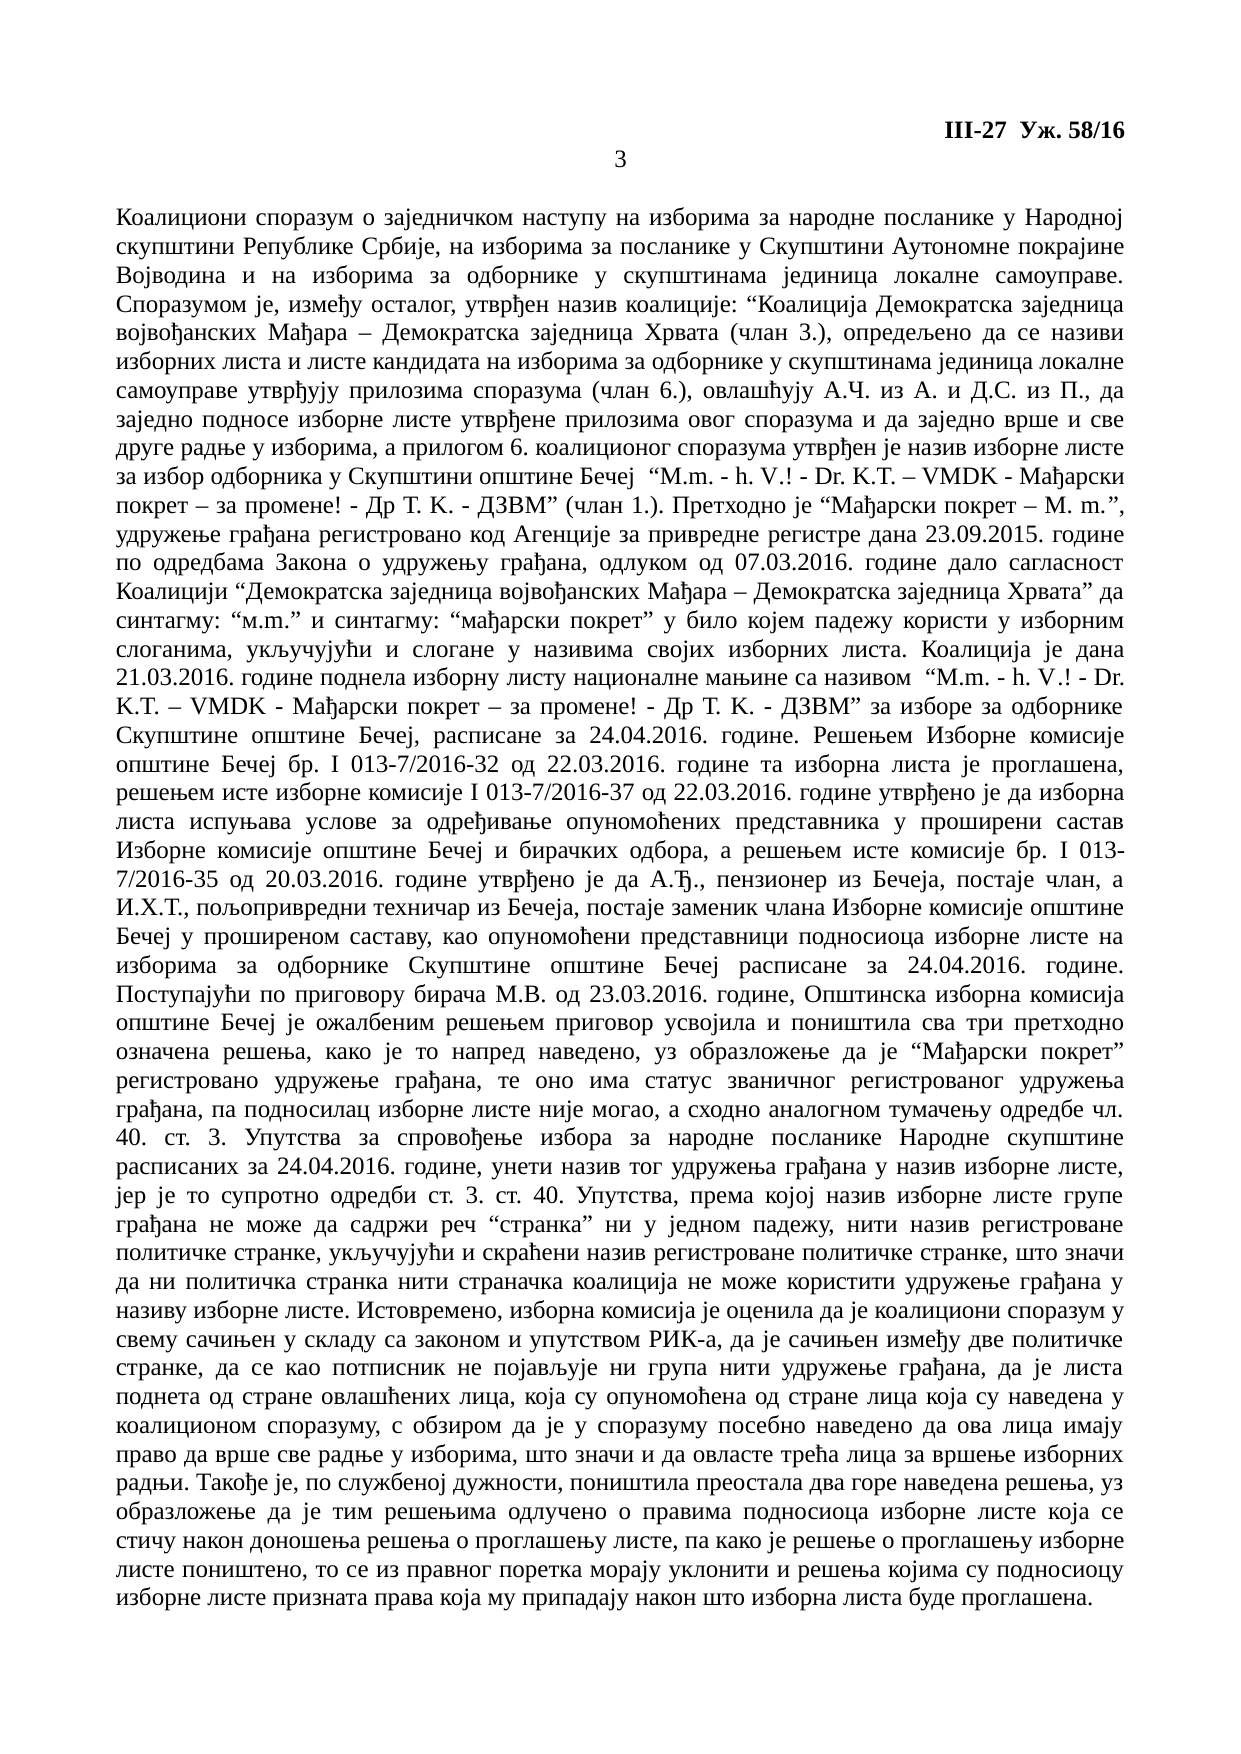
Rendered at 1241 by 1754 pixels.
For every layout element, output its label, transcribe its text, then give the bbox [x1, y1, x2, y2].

text Коалициони споразум о заједничком наступу на изборима за народне посланике у Народној скупштини Републике Србије, на изборима за посланике у Скупштини Аутономне покрајине Војводина и на изборима за одборнике у скупштинама јединица локалне самоуправе. Споразумом је, између осталог, утврђен назив коалиције: “Коалиција Демократска заједница војвођанских Мађара – Демократска заједница Хрвата (члан 3.), опредељено да се називи изборних листа и листе кандидата на изборима за одборнике у скупштинама јединица локалне самоуправе утврђују прилозима споразума (члан 6.), овлашћују А.Ч. из А. и Д.С. из П., да заједно подносе изборне листе утврђене прилозима овог споразума и да заједно врше и све друге радње у изборима, а прилогом 6. коалиционог споразума утврђен је назив изборне листе за избор одборника у Скупштини општине Бечеј “M.m. - h. V.! - Dr. K.T. – VMDK - Мађарски покрет – за промене! - Др Т. K. - ДЗВМ” (члан 1.). Претходно је “Мађарски покрет – M. m.”, удружење грађана регистровано код Агенције за привредне регистре дана 23.09.2015. године по одредбама Закона о удружењу грађана, одлуком од 07.03.2016. године дало сагласност Коалицији “Демократска заједница војвођанских Мађара – Демократска заједница Хрвата” да синтагму: “м.m.” и синтагму: “мађарски покрет” у било којем падежу користи у изборним слоганима, укључујући и слогане у називима својих изборних листа. Коалиција је дана 21.03.2016. године поднела изборну листу националне мањине са називом “M.m. - h. V.! - Dr. K.T. – VMDK - Мађарски покрет – за промене! - Др Т. K. - ДЗВМ” за изборе за одборнике Скупштине општине Бечеј, расписане за 24.04.2016. године. Решењем Изборне комисије општине Бечеј бр. I 013-7/2016-32 од 22.03.2016. године та изборна листа је проглашена, решењем исте изборне комисије I 013-7/2016-37 од 22.03.2016. године утврђено је да изборна листа испуњава услове за одређивање опуномоћених представника у проширени састав Изборне комисије општине Бечеј и бирачких одбора, а решењем исте комисије бр. I 013-7/2016-35 од 20.03.2016. године утврђено је да А.Ђ., пензионер из Бечеја, постаје члан, а И.Х.Т., пољопривредни техничар из Бечеја, постаје заменик члана Изборне комисије општине Бечеј у проширеном саставу, као опуномоћени представници подносиоца изборне листе на изборима за одборнике Скупштине општине Бечеј расписане за 24.04.2016. године. Поступајући по приговору бирача М.В. од 23.03.2016. године, Општинска изборна комисија општине Бечеј је ожалбеним решењем приговор усвојила и поништила сва три претходно означена решења, како је то напред наведено, уз образложење да је “Мађарски покрет” регистровано удружење грађана, те оно има статус званичног регистрованог удружења грађана, па подносилац изборне листе није могао, а сходно аналогном тумачењу одредбе чл. 40. ст. 3. Упутства за спровођење избора за народне посланике Народне скупштине расписаних за 24.04.2016. године, унети назив тог удружења грађана у назив изборне листе, јер је то супротно одредби ст. 3. ст. 40. Упутства, према којој назив изборне листе групе грађана не може да садржи реч “странка” ни у једном падежу, нити назив регистроване политичке странке, укључујући и скраћени назив регистроване политичке странке, што значи да ни политичка странка нити страначка коалиција не може користити удружење грађана у називу изборне листе. Истовремено, изборна комисија је оценила да је коалициони споразум у свему сачињен у складу са законом и упутством РИК-а, да је сачињен између две политичке странке, да се као потписник не појављује ни група нити удружење грађана, да је листа поднета од стране овлашћених лица, која су опуномоћена од стране лица која су наведена у коалиционом споразуму, с обзиром да је у споразуму посебно наведено да ова лица имају право да врше све радње у изборима, што значи и да овласте трећа лица за вршење изборних радњи. Такође је, по службеној дужности, поништила преостала два горе наведена решења, уз образложење да је тим решењима одлучено о правима подносиоца изборне листе која се стичу након доношења решења о проглашењу листе, па како је решење о проглашењу изборне листе поништено, то се из правног поретка морају уклонити и решења којима су подносиоцу изборне листе призната права која му припадају након што изборна листа буде проглашена. [116, 202, 1125, 1611]
